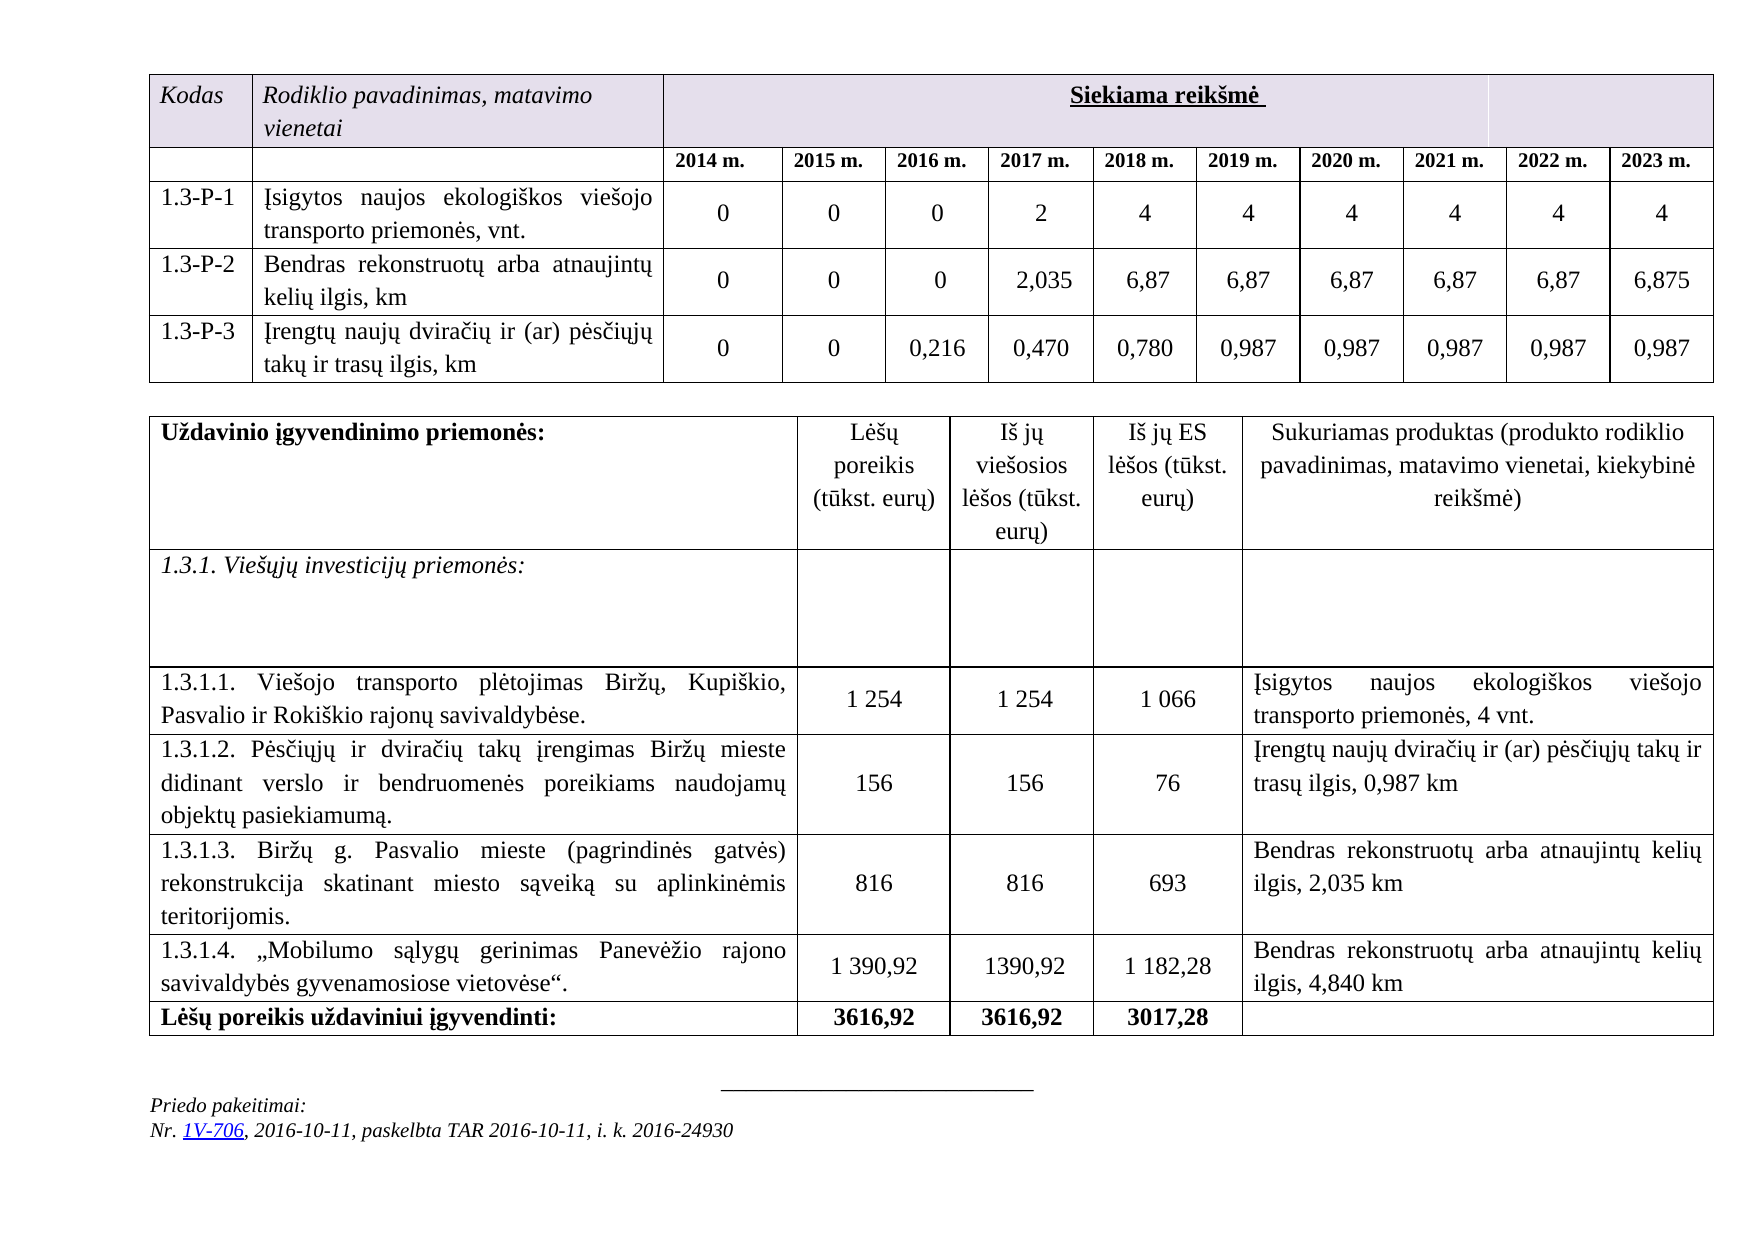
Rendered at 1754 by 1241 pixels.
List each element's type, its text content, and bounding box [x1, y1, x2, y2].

table_cell 2018 m. [1094, 148, 1196, 181]
table_cell 1390,92 [951, 935, 1093, 1001]
table_cell Įsigytos naujos ekologiškos viešojo transporto priemonės, vnt. [253, 182, 663, 248]
table_cell Bendras rekonstruotų arba atnaujintų kelių ilgis, km [253, 249, 663, 315]
table_cell 156 [798, 735, 949, 834]
table_cell Bendras rekonstruotų arba atnaujintų kelių ilgis, 4,840 km [1243, 935, 1713, 1001]
table_cell 0,987 [1611, 316, 1713, 382]
table_cell 0 [783, 249, 885, 315]
table_cell 4 [1507, 182, 1609, 248]
table_cell 4 [1611, 182, 1713, 248]
table_header Lėšų poreikis (tūkst. eurų) [798, 417, 949, 549]
table_cell 3616,92 [951, 1002, 1093, 1035]
table_cell 2023 m. [1611, 148, 1713, 181]
table_header [767, 75, 870, 147]
table_cell 1 390,92 [798, 935, 949, 1001]
table_header [973, 75, 1060, 147]
table_cell 2,035 [989, 249, 1093, 315]
table_cell 2019 m. [1197, 148, 1299, 181]
table_cell Įrengtų naujų dviračių ir (ar) pėsčiųjų takų ir trasų ilgis, km [253, 316, 663, 382]
table_cell 2014 m. [664, 148, 782, 181]
table_cell 4 [1404, 182, 1506, 248]
table_cell 0 [783, 316, 885, 382]
table_cell Įrengtų naujų dviračių ir (ar) pėsčiųjų takų ir trasų ilgis, 0,987 km [1243, 735, 1713, 834]
table_cell 2020 m. [1301, 148, 1403, 181]
table_header Uždavinio įgyvendinimo priemonės: [150, 417, 797, 549]
table_cell 156 [951, 735, 1093, 834]
table_cell 6,87 [1197, 249, 1299, 315]
table_cell 1.3-P-3 [150, 316, 252, 382]
text _________________________ [150, 1065, 1604, 1093]
table_header [1592, 75, 1713, 147]
table_cell 2015 m. [783, 148, 885, 181]
table_cell 0,987 [1507, 316, 1609, 382]
table_header [1385, 75, 1488, 147]
table_cell 816 [951, 835, 1093, 934]
table_cell 1.3.1.1. Viešojo transporto plėtojimas Biržų, Kupiškio, Pasvalio ir Rokiškio rajonų savivaldybėse. [150, 668, 797, 733]
table_cell 4 [1301, 182, 1403, 248]
table_header [1489, 75, 1592, 147]
table_cell 0 [886, 182, 988, 248]
table_cell 0 [783, 182, 885, 248]
table_cell Bendras rekonstruotų arba atnaujintų kelių ilgis, 2,035 km [1243, 835, 1713, 934]
table_cell 1.3.1.4. „Mobilumo sąlygų gerinimas Panevėžio rajono savivaldybės gyvenamosiose vietovėse“. [150, 935, 797, 1001]
text Priedo pakeitimai: [150, 1093, 1604, 1117]
table_cell 1.3.1.2. Pėsčiųjų ir dviračių takų įrengimas Biržų mieste didinant verslo ir bendruomenės poreikiams naudojamų objektų pasiekiamumą. [150, 735, 797, 834]
table_cell [1243, 1002, 1713, 1035]
table_cell 0 [664, 249, 782, 315]
table_header [870, 75, 973, 147]
table_cell 0 [664, 316, 782, 382]
table_cell 4 [1197, 182, 1299, 248]
table_cell 1 066 [1094, 668, 1242, 733]
table_cell 1.3.1. Viešųjų investicijų priemonės: [150, 550, 797, 666]
table_cell 6,87 [1507, 249, 1609, 315]
table_cell 2022 m. [1507, 148, 1609, 181]
table_cell 0,780 [1094, 316, 1196, 382]
table_cell [798, 550, 949, 666]
table_cell 0,216 [886, 316, 988, 382]
table_header Iš jų viešosios lėšos (tūkst. eurų) [951, 417, 1093, 549]
table_cell [253, 148, 663, 181]
table_cell 1.3-P-2 [150, 249, 252, 315]
table_cell 76 [1094, 735, 1242, 834]
table_cell 6,87 [1404, 249, 1506, 315]
table_cell 3017,28 [1094, 1002, 1242, 1035]
table_cell 2 [989, 182, 1093, 248]
table_header Siekiama reikšmė [1060, 75, 1282, 147]
table_cell 0,987 [1301, 316, 1403, 382]
table_cell 0 [886, 249, 988, 315]
table_cell 0,987 [1404, 316, 1506, 382]
table_cell 0,987 [1197, 316, 1299, 382]
table_cell 6,87 [1094, 249, 1196, 315]
table_cell Lėšų poreikis uždaviniui įgyvendinti: [150, 1002, 797, 1035]
table_cell 816 [798, 835, 949, 934]
table_cell 2021 m. [1404, 148, 1506, 181]
table_cell Įsigytos naujos ekologiškos viešojo transporto priemonės, 4 vnt. [1243, 668, 1713, 733]
table_header Sukuriamas produktas (produkto rodiklio pavadinimas, matavimo vienetai, kiekybinė reikšmė) [1243, 417, 1713, 549]
text Nr. 1V-706, 2016-10-11, paskelbta TAR 2016-10-11, i. k. 2016-24930 [150, 1117, 1604, 1142]
table_cell 693 [1094, 835, 1242, 934]
table_cell 4 [1094, 182, 1196, 248]
table_cell 1 182,28 [1094, 935, 1242, 1001]
table_header Kodas [150, 75, 252, 147]
table_cell 0 [664, 182, 782, 248]
table_cell 6,875 [1611, 249, 1713, 315]
table_header [664, 75, 767, 147]
table_cell [150, 148, 252, 181]
table_cell [1094, 550, 1242, 666]
table_cell 0,470 [989, 316, 1093, 382]
table_header Rodiklio pavadinimas, matavimo vienetai [253, 75, 663, 147]
table_cell 1.3-P-1 [150, 182, 252, 248]
table_cell [951, 550, 1093, 666]
table_cell 3616,92 [798, 1002, 949, 1035]
table_cell 1.3.1.3. Biržų g. Pasvalio mieste (pagrindinės gatvės) rekonstrukcija skatinant miesto sąveiką su aplinkinėmis teritorijomis. [150, 835, 797, 934]
table_cell 2017 m. [989, 148, 1093, 181]
table_header [1282, 75, 1385, 147]
table_cell 1 254 [951, 668, 1093, 733]
table_header Iš jų ES lėšos (tūkst. eurų) [1094, 417, 1242, 549]
table_cell 2016 m. [886, 148, 988, 181]
table_cell [1243, 550, 1713, 666]
table_cell 1 254 [798, 668, 949, 733]
table_cell 6,87 [1301, 249, 1403, 315]
